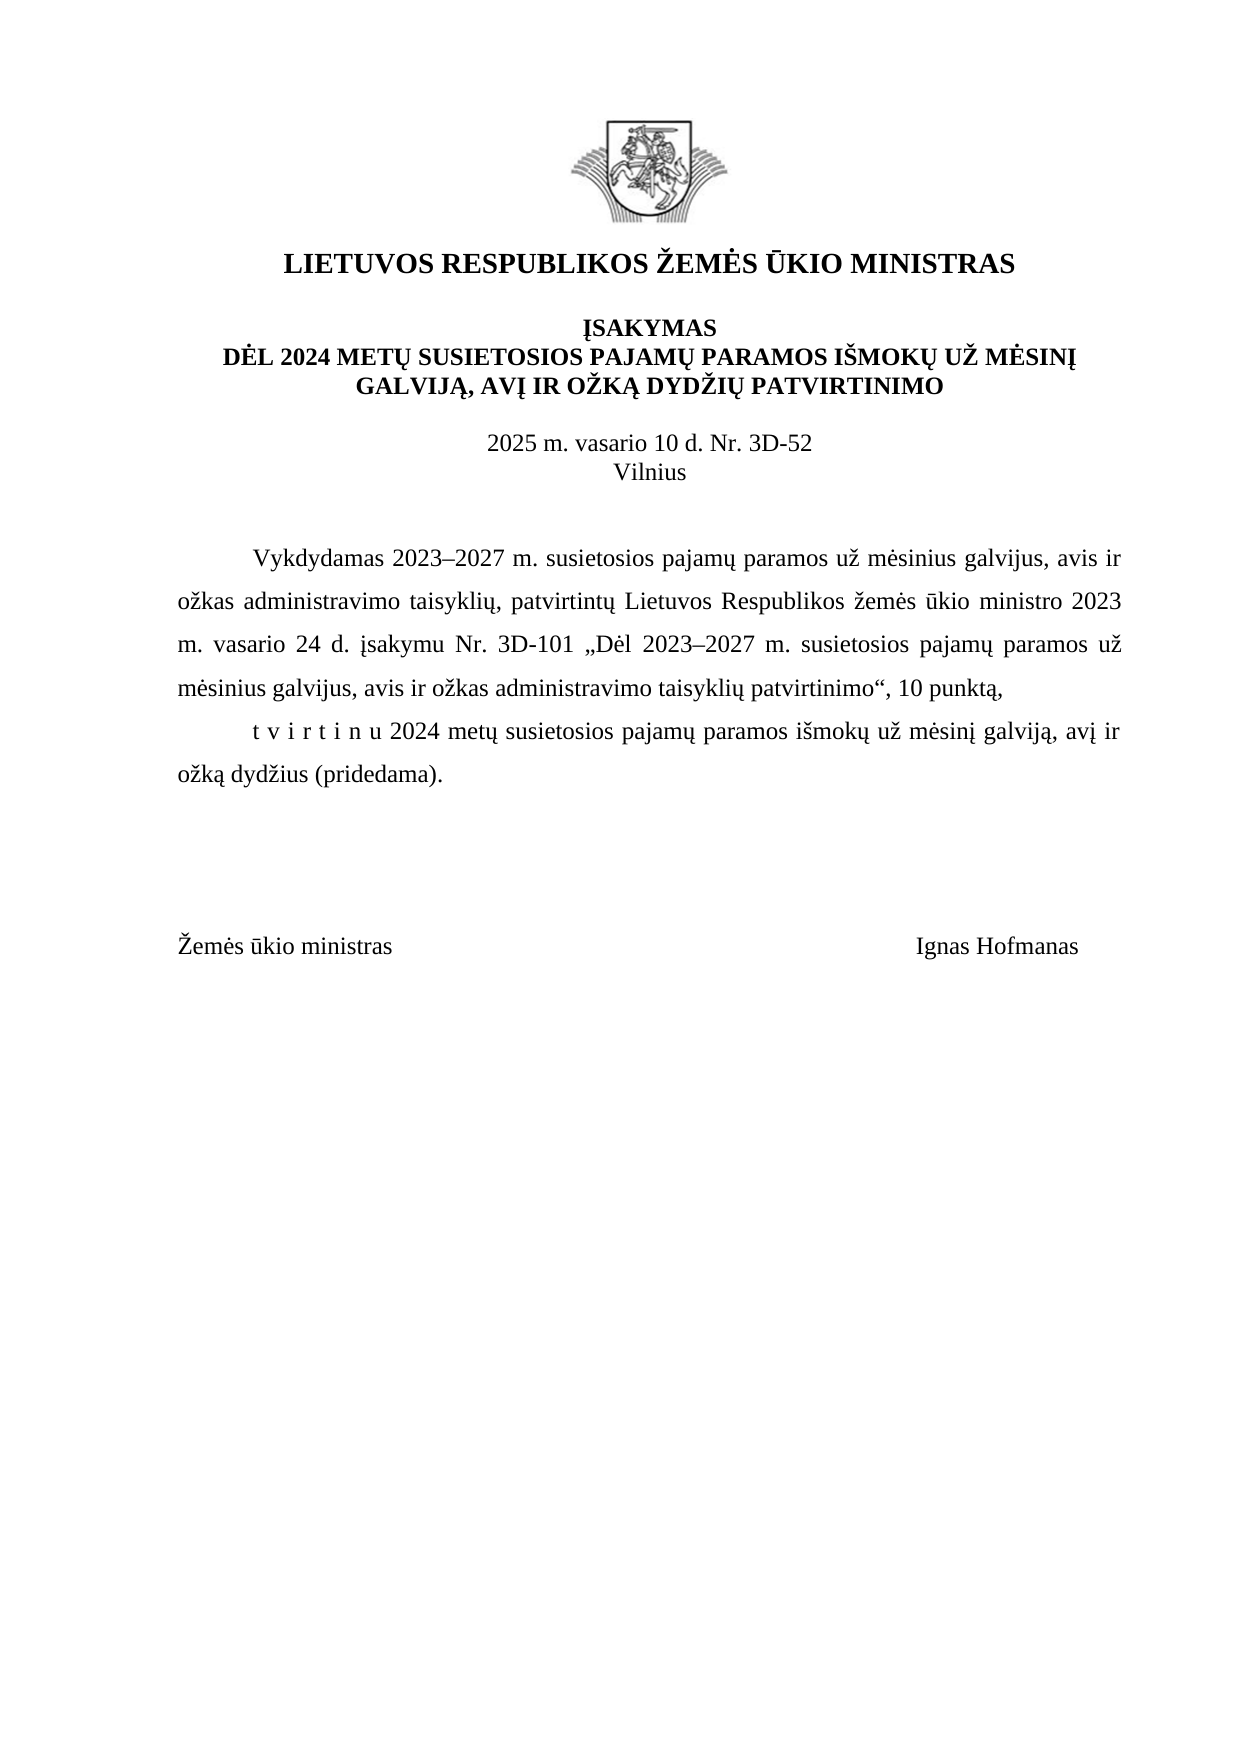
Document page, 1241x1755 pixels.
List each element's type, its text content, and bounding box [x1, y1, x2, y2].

text Žemės ūkio ministras Ignas Hofmanas [177, 931, 1122, 960]
text 2025 m. vasario 10 d. Nr. 3D-52 [177, 428, 1122, 457]
text LIETUVOS RESPUBLIKOS ŽEMĖS ŪKIO MINISTRAS [177, 246, 1122, 280]
text ĮSAKYMAS [177, 313, 1122, 342]
text t v i r t i n u 2024 metų susietosios pajamų paramos išmokų už mėsinį galviją, avį ir ožką dydžius (pridedama). [177, 716, 1122, 788]
text Vilnius [177, 457, 1122, 486]
text Vykdydamas 2023–2027 m. susietosios pajamų paramos už mėsinius galvijus, avis ir ožkas administravimo taisyklių, patvirtintų Lietuvos Respublikos žemės ūkio ministro 2023 m. vasario 24 d. įsakymu Nr. 3D-101 „Dėl 2023–2027 m. susietosios pajamų paramos už mėsinius galvijus, avis ir ožkas administravimo taisyklių patvirtinimo“, 10 punktą, [177, 543, 1122, 701]
text DĖL 2024 METŲ SUSIETOSIOS PAJAMŲ PARAMOS IŠMOKŲ UŽ MĖSINĮ GALVIJĄ, avĮ ir ožkĄ DYDŽIŲ PATVIRTINIMO [177, 342, 1122, 399]
